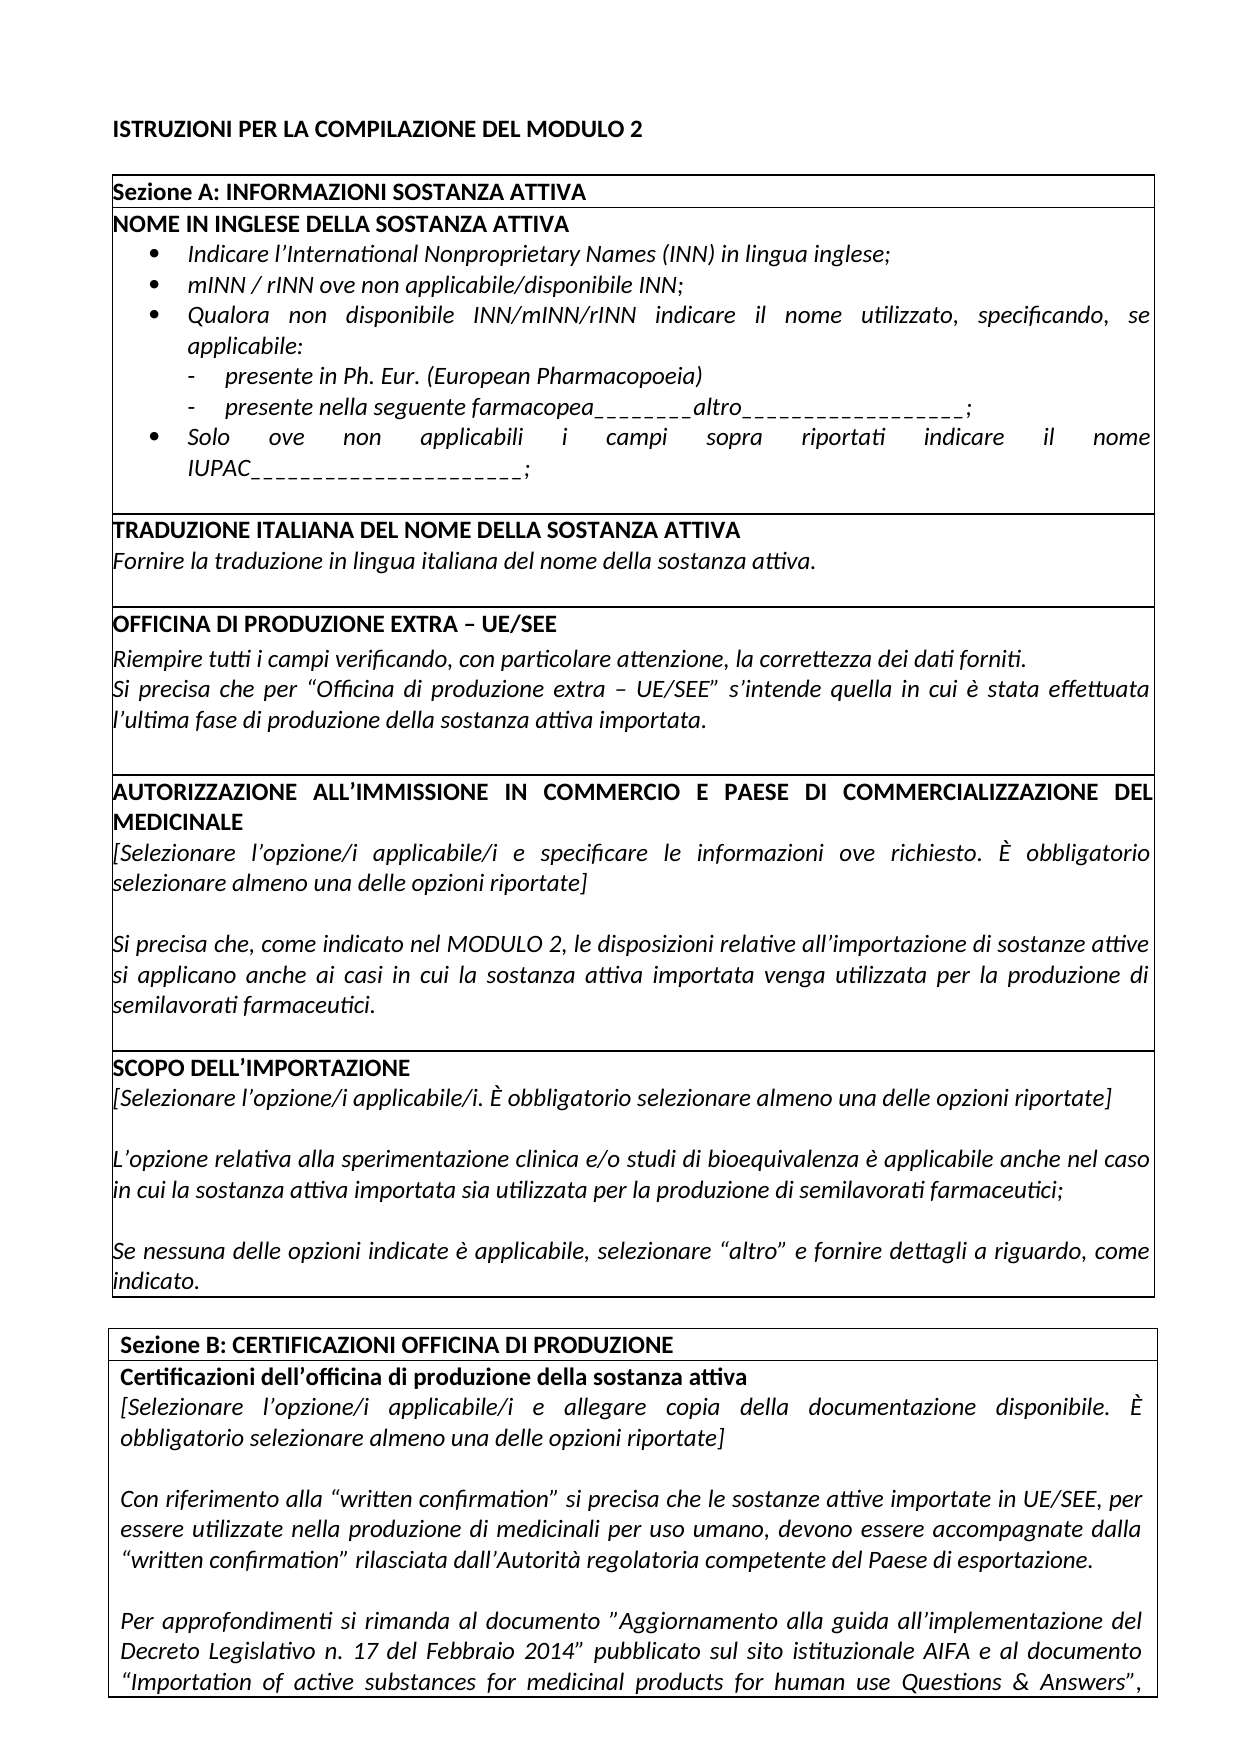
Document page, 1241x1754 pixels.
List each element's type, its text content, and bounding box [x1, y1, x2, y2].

table_header Sezione B: CERTIFICAZIONI OFFICINA DI PRODUZIONE [109, 1329, 1157, 1360]
text ISTRUZIONI PER LA COMPILAZIONE DEL MODULO 2 [112, 113, 1137, 144]
table_cell Certificazioni dell’officina di produzione della sostanza attiva [Selezionare l’opzione/i applicabile/i e allegare copia della documentazione disponibile. È obbligatorio selezionare almeno una delle opzioni riportate] Con riferimento alla “written confirmation” si precisa che le sostanze attive importate in UE/SEE, per essere utilizzate nella produzione di medicinali per uso umano, devono essere accompagnate dalla “written confirmation” rilasciata dall’Autorità regolatoria competente del Paese di esportazione. Per approfondimenti si rimanda al documento ”Aggiornamento alla guida all’implementazione del Decreto Legislativo n. 17 del Febbraio 2014” pubblicato sul sito istituzionale AIFA e al documento “Importation of active substances for medicinal products for human use Questions & Answers”, [109, 1361, 1157, 1696]
table_header Sezione A: INFORMAZIONI SOSTANZA ATTIVA [113, 176, 1154, 206]
table_cell OFFICINA DI PRODUZIONE EXTRA – UE/SEE Riempire tutti i campi verificando, con particolare attenzione, la correttezza dei dati forniti. Si precisa che per “Officina di produzione extra – UE/SEE” s’intende quella in cui è stata effettuata l’ultima fase di produzione della sostanza attiva importata. [113, 608, 1154, 774]
table_cell AUTORIZZAZIONE ALL’IMMISSIONE IN COMMERCIO E PAESE DI COMMERCIALIZZAZIONE DEL MEDICINALE [Selezionare l’opzione/i applicabile/i e specificare le informazioni ove richiesto. È obbligatorio selezionare almeno una delle opzioni riportate] Si precisa che, come indicato nel MODULO 2, le disposizioni relative all’importazione di sostanze attive si applicano anche ai casi in cui la sostanza attiva importata venga utilizzata per la produzione di semilavorati farmaceutici. [113, 776, 1154, 1050]
table_cell NOME IN INGLESE DELLA SOSTANZA ATTIVA Indicare l’International Nonproprietary Names (INN) in lingua inglese; mINN / rINN ove non applicabile/disponibile INN; Qualora non disponibile INN/mINN/rINN indicare il nome utilizzato, specificando, se applicabile: presente in Ph. Eur. (European Pharmacopoeia) presente nella seguente farmacopea________altro__________________; Solo ove non applicabili i campi sopra riportati indicare il nome IUPAC______________________; [113, 208, 1154, 513]
table_cell TRADUZIONE ITALIANA DEL NOME DELLA SOSTANZA ATTIVA Fornire la traduzione in lingua italiana del nome della sostanza attiva. [113, 515, 1154, 606]
table_cell SCOPO DELL’IMPORTAZIONE [Selezionare l’opzione/i applicabile/i. È obbligatorio selezionare almeno una delle opzioni riportate] L’opzione relativa alla sperimentazione clinica e/o studi di bioequivalenza è applicabile anche nel caso in cui la sostanza attiva importata sia utilizzata per la produzione di semilavorati farmaceutici; Se nessuna delle opzioni indicate è applicabile, selezionare “altro” e fornire dettagli a riguardo, come indicato. [113, 1052, 1154, 1296]
